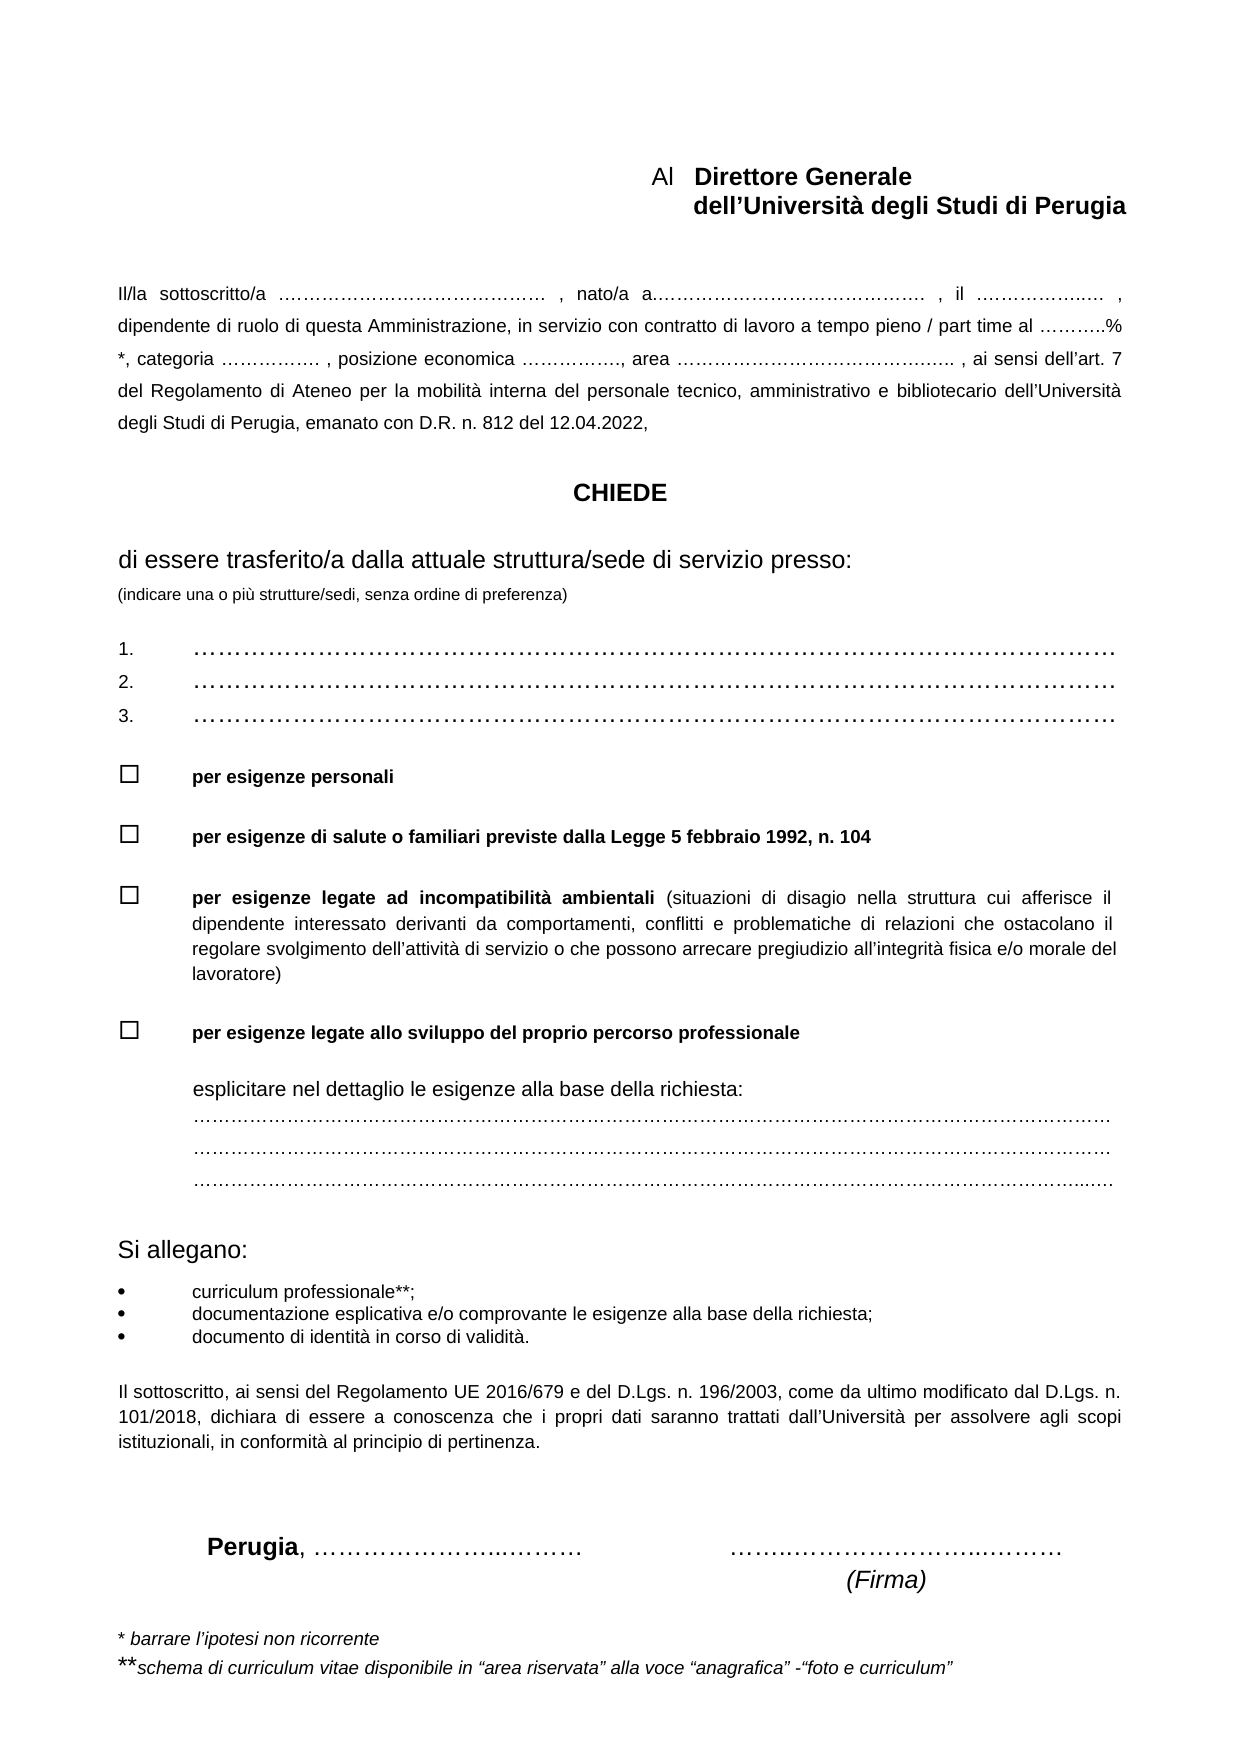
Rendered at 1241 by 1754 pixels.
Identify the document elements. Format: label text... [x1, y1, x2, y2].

text (indicare una o più strutture/sedi, senza ordine di preferenza) [117, 584, 1123, 603]
text **schema di curriculum vitae disponibile in “area riservata” alla voce “anagrafica” -“foto e curriculum” [118, 1651, 1123, 1680]
text * barrare l’ipotesi non ricorrente [118, 1627, 1123, 1649]
list curriculum professionale**; [118, 1281, 1123, 1303]
subtitle (Firma) [118, 1566, 1123, 1594]
text di essere trasferito/a dalla attuale struttura/sede di servizio presso: [118, 544, 1123, 573]
list per esigenze personali [118, 766, 1123, 789]
text CHIEDE [118, 477, 1123, 506]
list ………………………………………………………………………………………………… [118, 665, 1123, 694]
text Il sottoscritto, ai sensi del Regolamento UE 2016/679 e del D.Lgs. n. 196/2003, come da ultimo modificato dal D.Lgs. n. 101/2018, dichiara di essere a conoscenza che i propri dati saranno trattati dall’Università per assolvere agli scopi istituzionali, in conformità al principio di pertinenza. [118, 1381, 1123, 1452]
list documentazione esplicativa e/o comprovante le esigenze alla base della richiesta; [118, 1303, 1123, 1325]
list per esigenze legate allo sviluppo del proprio percorso professionale [118, 1022, 1123, 1044]
text Si allegano: [117, 1236, 1123, 1264]
list ………………………………………………………………………………………………… [118, 699, 1123, 727]
text Il/la sottoscritto/a .…………………………………… , nato/a a.……………………………………. , il .……………..… , dipendente di ruolo di questa Amministrazione, in servizio con contratto di lavoro a tempo pieno / part time al ………..% *, categoria ……………. , posizione economica ……………., area ………………………………….….. , ai sensi dell’art. 7 del Regolamento di Ateneo per la mobilità interna del personale tecnico, amministrativo e bibliotecario dell’Università degli Studi di Perugia, emanato con D.R. n. 812 del 12.04.2022, [118, 283, 1123, 433]
text Al Direttore Generale [520, 162, 1052, 191]
text Perugia, …………………...……… ……..…………………...……… [117, 1532, 1123, 1561]
text esplicitare nel dettaglio le esigenze alla base della richiesta: [193, 1077, 1123, 1101]
text dell’Università degli Studi di Perugia [118, 191, 1146, 220]
list ………………………………………………………………………………………………… [118, 632, 1123, 660]
list per esigenze legate ad incompatibilità ambientali (situazioni di disagio nella struttura cui afferisce il dipendente interessato derivanti da comportamenti, conflitti e problematiche di relazioni che ostacolano il regolare svolgimento dell’attività di servizio o che possono arrecare pregiudizio all’integrità fisica e/o morale del lavoratore) [118, 887, 1123, 984]
text …………………………………………………………………………………………………………………………………………………………………………………………………………………………………………………………………………………………………………………………………………………………………………………………………...…. [193, 1104, 1123, 1191]
list documento di identità in corso di validità. [118, 1325, 1123, 1347]
list per esigenze di salute o familiari previste dalla Legge 5 febbraio 1992, n. 104 [118, 826, 1123, 849]
